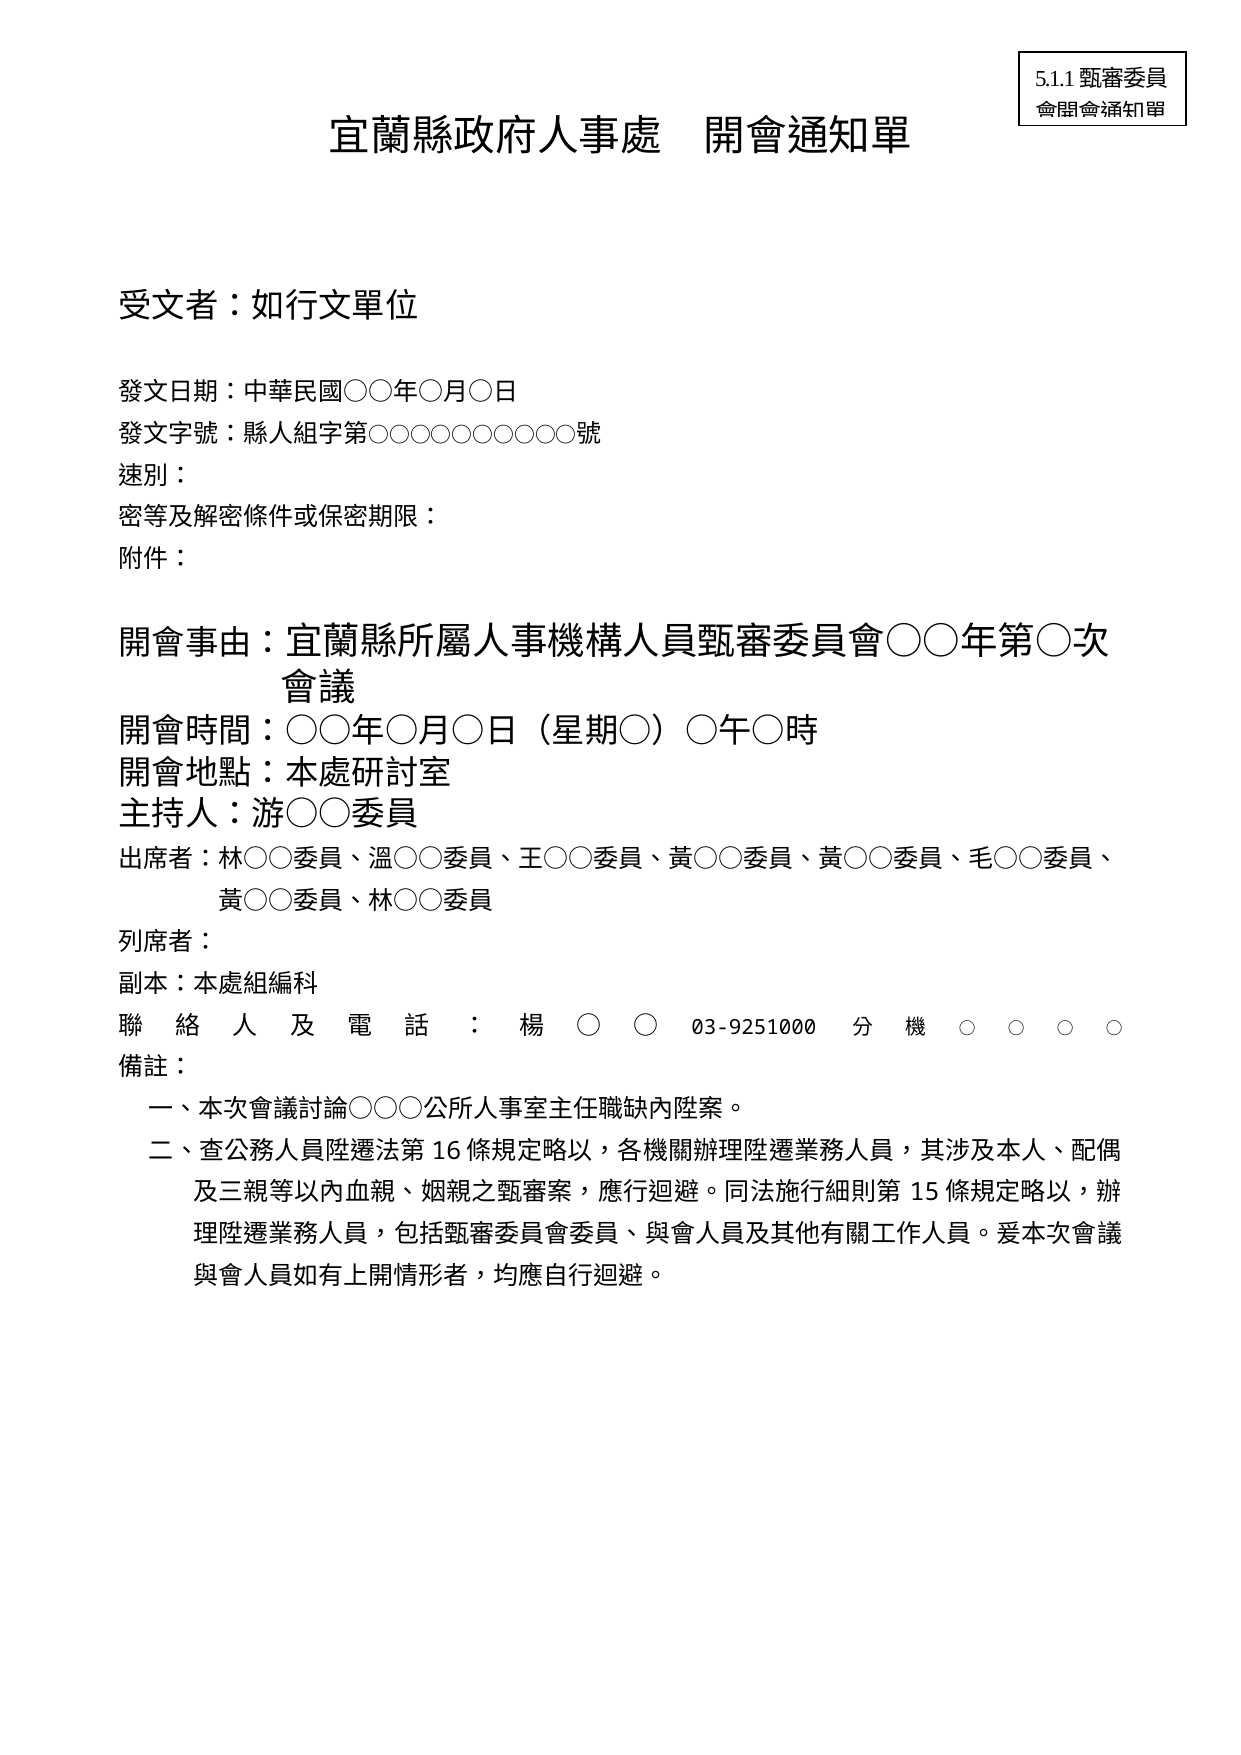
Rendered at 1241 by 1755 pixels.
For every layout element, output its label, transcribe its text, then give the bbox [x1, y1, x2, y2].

text 開會事由：宜蘭縣所屬人事機構人員甄審委員會○○年第○次會議 [118, 617, 1122, 709]
text 出席者：林○○委員、溫○○委員、王○○委員、黃○○委員、黃○○委員、毛○○委員、黃○○委員、林○○委員 [118, 834, 1122, 917]
text 發文日期：中華民國○○年○月○日 發文字號：縣人組字第○○○○○○○○○○號 速別： 密等及解密條件或保密期限： 附件： [118, 367, 1122, 617]
text 5.1.1甄審委員會開會通知單 [1035, 60, 1170, 117]
text 開會時間：○○年○月○日（星期○）○午○時 [118, 709, 1122, 751]
text 二、查公務人員陞遷法第16條規定略以，各機關辦理陞遷業務人員，其涉及本人、配偶及三親等以內血親、姻親之甄審案，應行迴避。同法施行細則第15條規定略以，辦理陞遷業務人員，包括甄審委員會委員、與會人員及其他有關工作人員。爰本次會議與會人員如有上開情形者，均應自行迴避。 [118, 1126, 1122, 1292]
text 主持人：游○○委員 [118, 792, 1122, 834]
text 宜蘭縣政府人事處 開會通知單 [118, 117, 1122, 159]
text 一、本次會議討論○○○公所人事室主任職缺內陞案。 [118, 1084, 1122, 1126]
text 受文者：如行文單位 [118, 284, 1122, 326]
text 開會地點：本處研討室 [118, 751, 1122, 792]
text 列席者： [118, 917, 1122, 959]
text 副本：本處組編科 [118, 959, 1122, 1001]
text 聯絡人及電話：楊○○03-9251000分機○○○○ 備註： [118, 1001, 1122, 1084]
